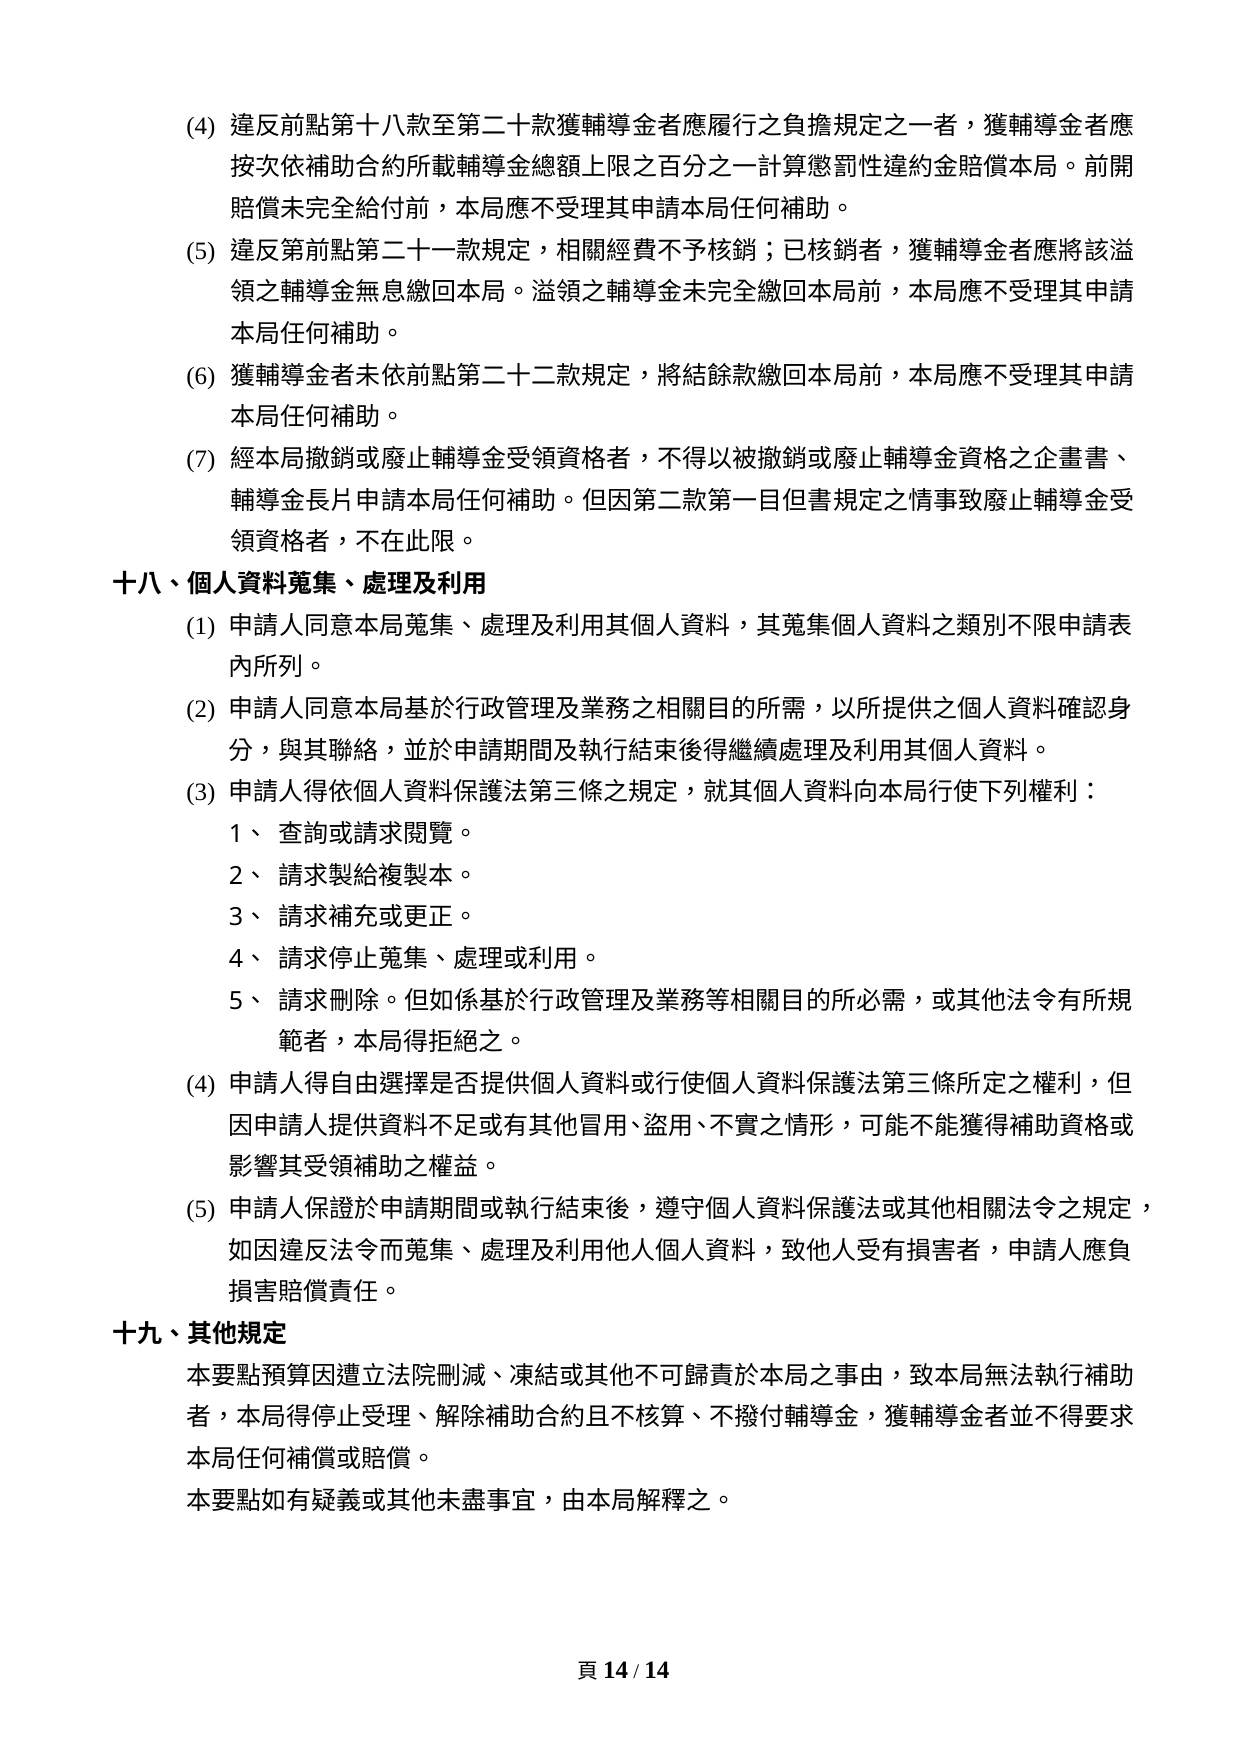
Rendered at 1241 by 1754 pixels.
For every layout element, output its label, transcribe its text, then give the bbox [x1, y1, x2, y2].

list 請求補充或更正。 [229, 892, 1134, 934]
text 十九、其他規定 [112, 1309, 1134, 1351]
list 申請人同意本局蒐集、處理及利用其個人資料，其蒐集個人資料之類別不限申請表內所列。 [186, 601, 1134, 684]
text 本要點預算因遭立法院刪減、凍結或其他不可歸責於本局之事由，致本局無法執行補助者，本局得停止受理、解除補助合約且不核算、不撥付輔導金，獲輔導金者並不得要求本局任何補償或賠償。 [186, 1351, 1134, 1476]
list 申請人得依個人資料保護法第三條之規定，就其個人資料向本局行使下列權利： [186, 767, 1134, 809]
text 本要點如有疑義或其他未盡事宜，由本局解釋之。 [186, 1476, 1134, 1517]
list 申請人同意本局基於行政管理及業務之相關目的所需，以所提供之個人資料確認身分，與其聯絡，並於申請期間及執行結束後得繼續處理及利用其個人資料。 [186, 684, 1134, 767]
list 申請人得自由選擇是否提供個人資料或行使個人資料保護法第三條所定之權利，但因申請人提供資料不足或有其他冒用、盜用、不實之情形，可能不能獲得補助資格或影響其受領補助之權益。 [186, 1059, 1134, 1184]
list 請求停止蒐集、處理或利用。 [229, 934, 1134, 976]
list 請求製給複製本。 [229, 851, 1134, 892]
list 請求刪除。但如係基於行政管理及業務等相關目的所必需，或其他法令有所規範者，本局得拒絕之。 [229, 976, 1134, 1059]
list 申請人保證於申請期間或執行結束後，遵守個人資料保護法或其他相關法令之規定，如因違反法令而蒐集、處理及利用他人個人資料，致他人受有損害者，申請人應負損害賠償責任。 [186, 1184, 1134, 1309]
list 違反第前點第二十一款規定，相關經費不予核銷；已核銷者，獲輔導金者應將該溢領之輔導金無息繳回本局。溢領之輔導金未完全繳回本局前，本局應不受理其申請本局任何補助。 [186, 226, 1134, 351]
text 十八、個人資料蒐集、處理及利用 [112, 559, 1134, 601]
list 獲輔導金者未依前點第二十二款規定，將結餘款繳回本局前，本局應不受理其申請本局任何補助。 [186, 351, 1134, 434]
list 經本局撤銷或廢止輔導金受領資格者，不得以被撤銷或廢止輔導金資格之企畫書、輔導金長片申請本局任何補助。但因第二款第一目但書規定之情事致廢止輔導金受領資格者，不在此限。 [186, 434, 1134, 559]
list 查詢或請求閱覽。 [229, 809, 1134, 851]
list 違反前點第十八款至第二十款獲輔導金者應履行之負擔規定之一者，獲輔導金者應按次依補助合約所載輔導金總額上限之百分之一計算懲罰性違約金賠償本局。前開賠償未完全給付前，本局應不受理其申請本局任何補助。 [186, 101, 1134, 226]
